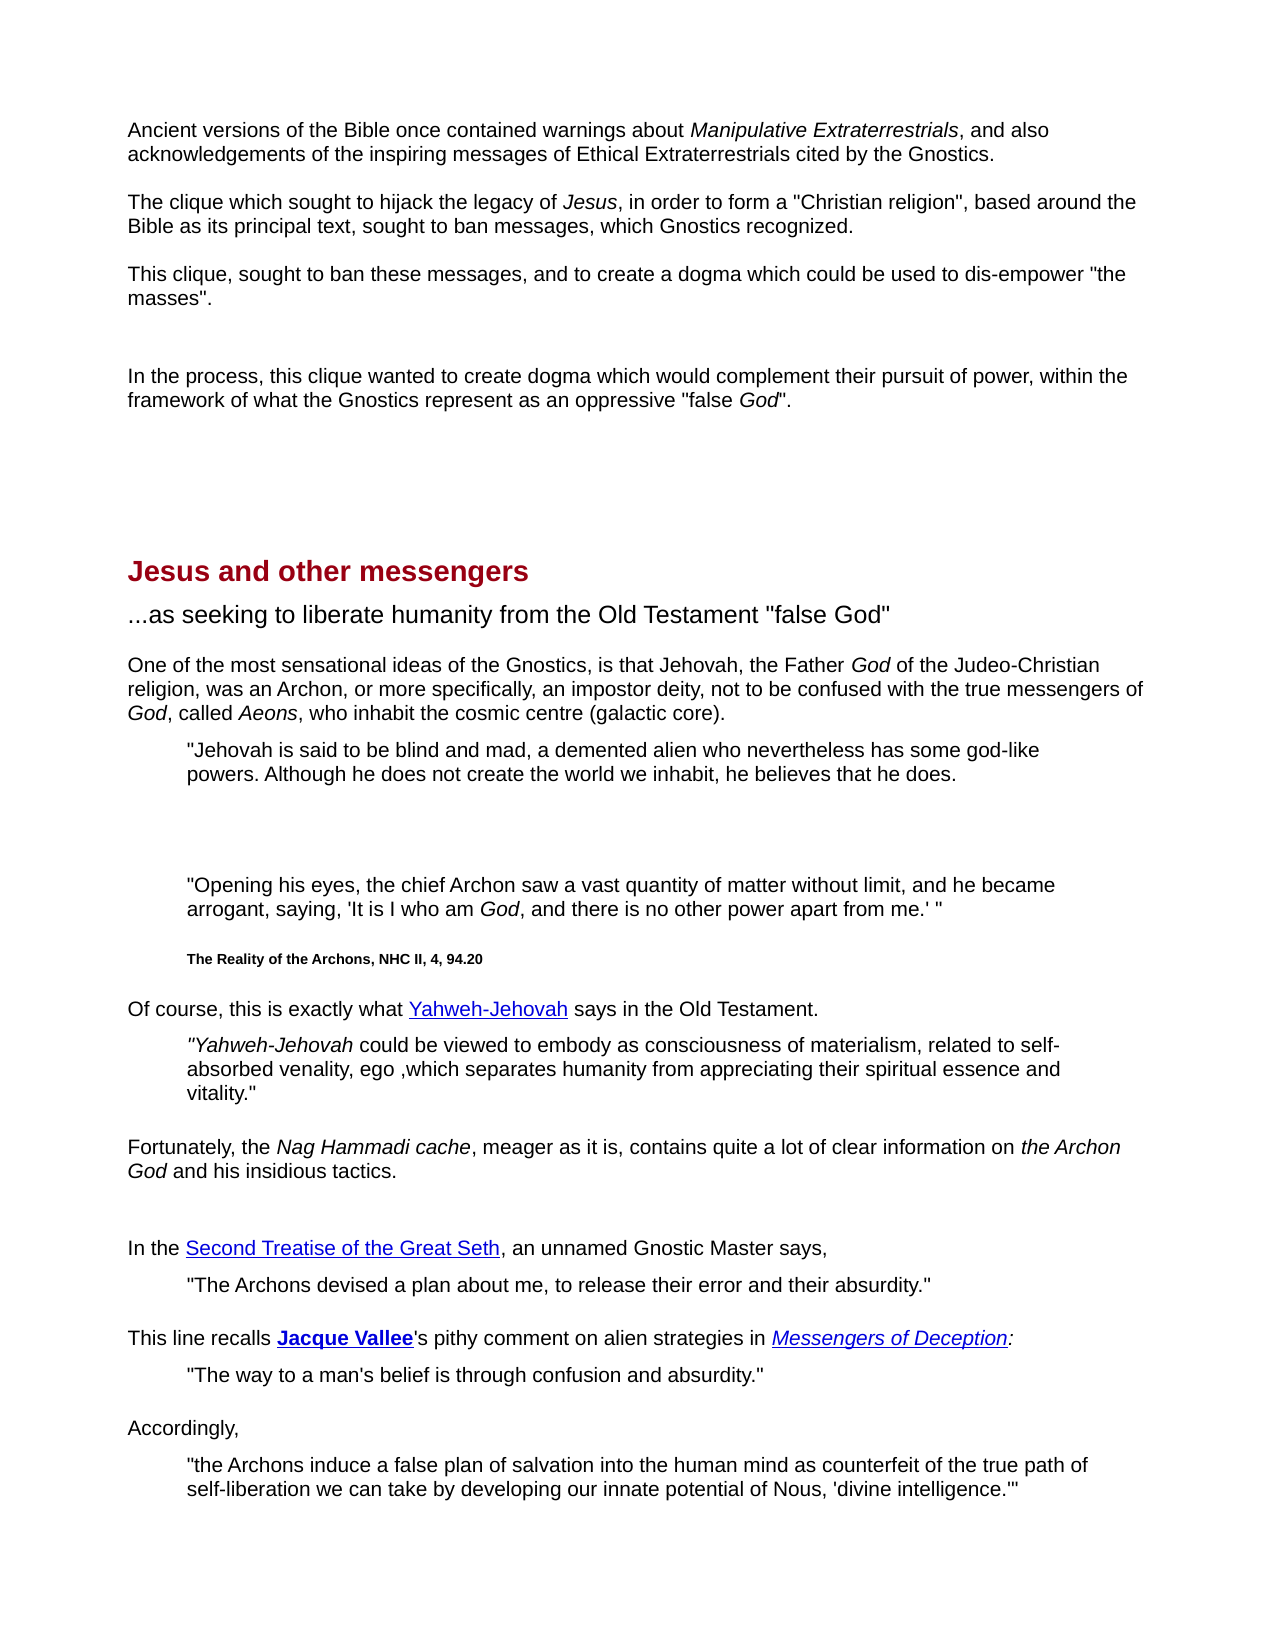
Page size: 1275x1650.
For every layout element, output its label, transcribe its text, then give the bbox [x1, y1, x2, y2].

text "Yahweh-Jehovah could be viewed to embody as consciousness of materialism, related to self-absorbed venality, ego ,which separates humanity from appreciating their spiritual essence and vitality." [187, 1033, 1095, 1105]
text In the Second Treatise of the Great Seth, an unnamed Gnostic Master says, [127, 1236, 1154, 1260]
text "The Archons devised a plan about me, to release their error and their absurdity." [187, 1273, 1095, 1297]
text "Opening his eyes, the chief Archon saw a vast quantity of matter without limit, and he became arrogant, saying, 'It is I who am God, and there is no other power apart from me.' " [187, 873, 1095, 921]
text "the Archons induce a false plan of salvation into the human mind as counterfeit of the true path of self-liberation we can take by developing our innate potential of Nous, 'divine intelligence.'" [187, 1452, 1095, 1500]
text Of course, this is exactly what Yahweh-Jehovah says in the Old Testament. [127, 997, 1154, 1021]
text Accordingly, [127, 1416, 1154, 1440]
text This line recalls Jacque Vallee's pithy comment on alien strategies in Messengers of Deception: [127, 1326, 1154, 1350]
text "Jehovah is said to be blind and mad, a demented alien who nevertheless has some god-like powers. Although he does not create the world we inhabit, he believes that he does. [187, 737, 1095, 785]
text The Reality of the Archons, NHC II, 4, 94.20 [187, 951, 1095, 967]
text Fortunately, the Nag Hammadi cache, meager as it is, contains quite a lot of clear information on the Archon God and his insidious tactics. [127, 1134, 1154, 1182]
text Ancient versions of the Bible once contained warnings about Manipulative Extraterrestrials, and also acknowledgements of the inspiring messages of Ethical Extraterrestrials cited by the Gnostics. The clique which sought to hijack the legacy of Jesus, in order to form a "Christian religion", based around the Bible as its principal text, sought to ban messages, which Gnostics recognized. This clique, sought to ban these messages, and to create a dogma which could be used to dis-empower "the masses". [127, 118, 1154, 310]
text Jesus and other messengers [127, 530, 1154, 588]
text "The way to a man's belief is through confusion and absurdity." [187, 1363, 1095, 1387]
text In the process, this clique wanted to create dogma which would complement their pursuit of power, within the framework of what the Gnostics represent as an oppressive "false God". [127, 363, 1154, 435]
text ...as seeking to liberate humanity from the Old Testament "false God" One of the most sensational ideas of the Gnostics, is that Jehovah, the Father God of the Judeo-Christian religion, was an Archon, or more specifically, an impostor deity, not to be confused with the true messengers of God, called Aeons, who inhabit the cosmic centre (galactic core). [127, 600, 1154, 725]
